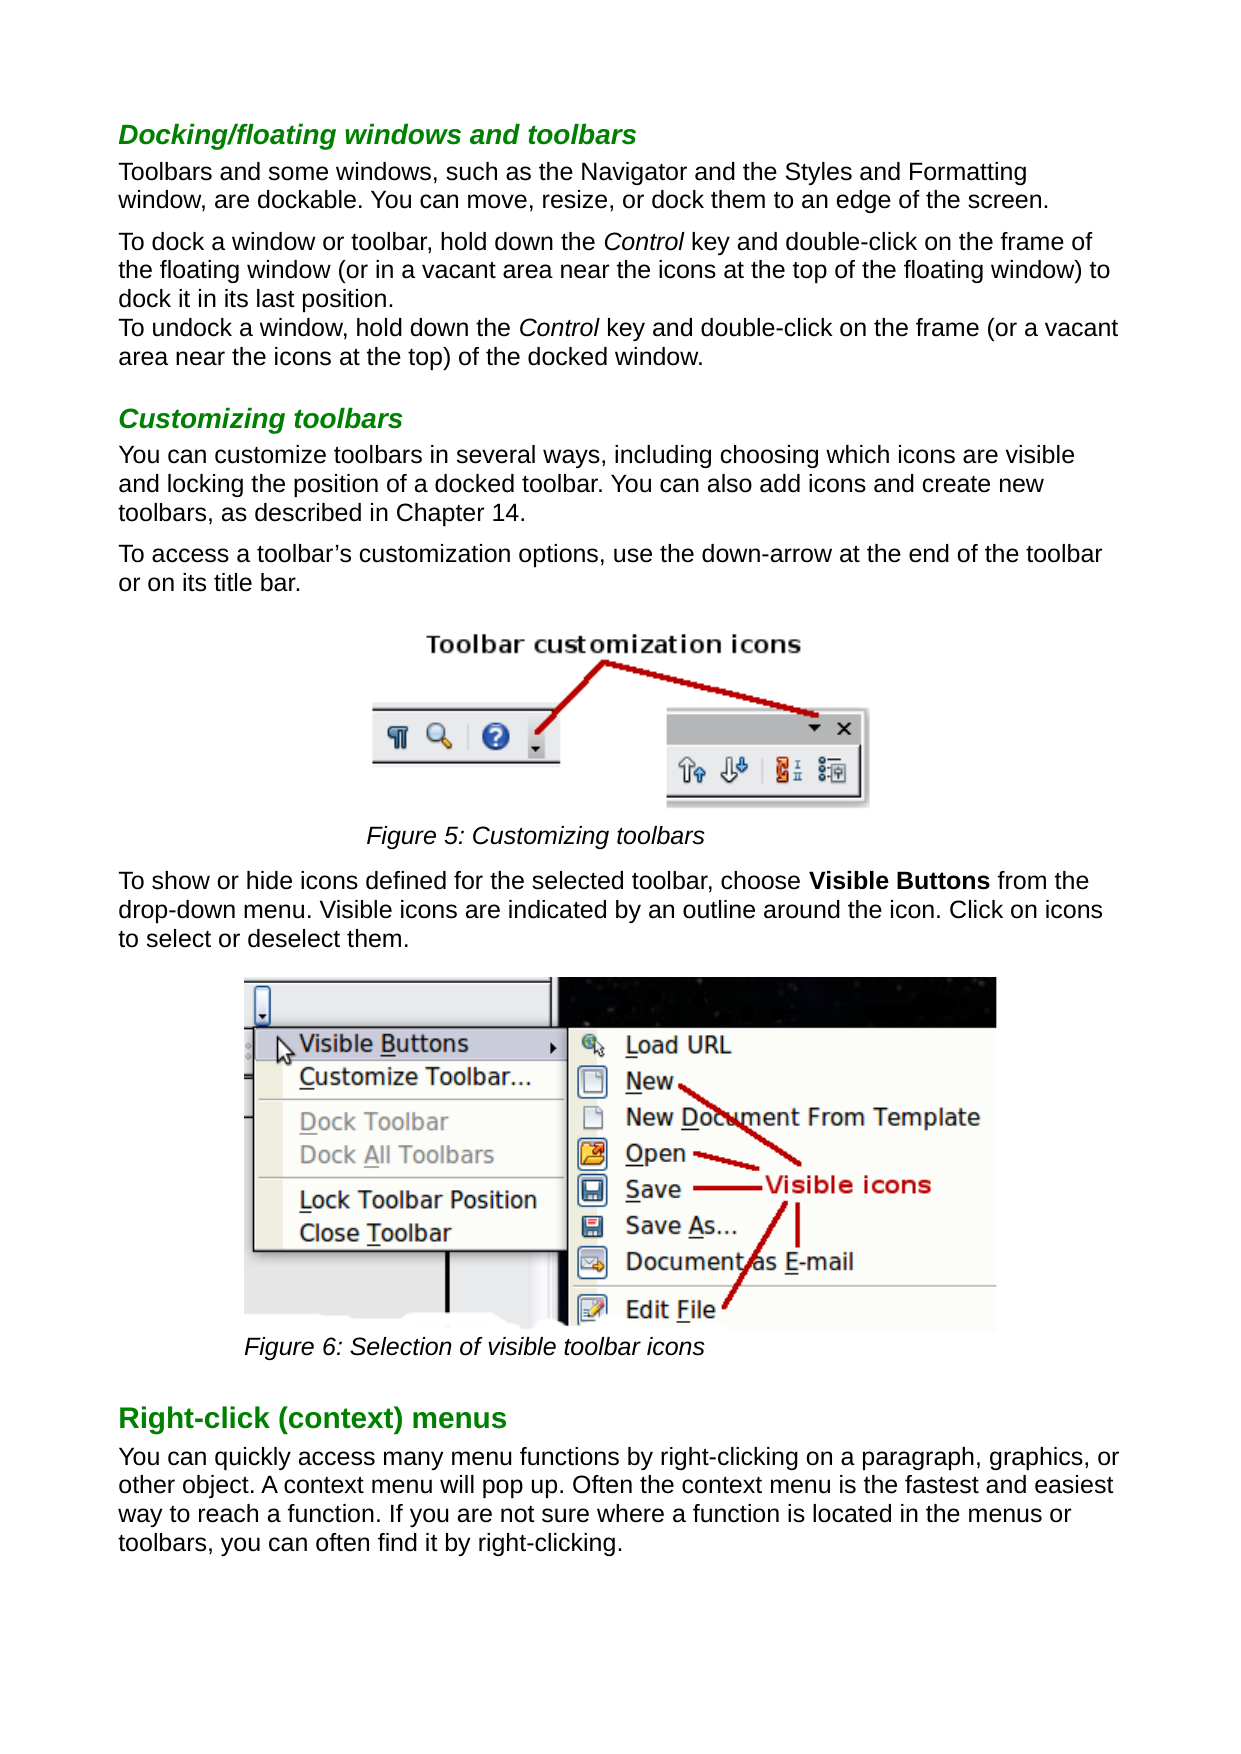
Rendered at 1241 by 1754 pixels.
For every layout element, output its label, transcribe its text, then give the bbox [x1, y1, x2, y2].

text Figure 6: Selection of visible toolbar icons [244, 1332, 996, 1361]
picture [366, 621, 874, 815]
text Toolbars and some windows, such as the Navigator and the Styles and Formatting window, are dockable. You can move, resize, or dock them to an edge of the screen. [118, 157, 1122, 214]
text To access a toolbar’s customization options, use the down-arrow at the end of the toolbar or on its title bar. [118, 539, 1122, 597]
text Figure 5: Customizing toolbars [366, 821, 874, 849]
text To undock a window, hold down the Control key and double-click on the frame (or a vacant area near the icons at the top) of the docked window. [118, 313, 1122, 371]
picture [244, 977, 997, 1332]
subtitle Customizing toolbars [118, 402, 1122, 434]
subtitle Right-click (context) menus [118, 1401, 1122, 1435]
text To show or hide icons defined for the selected toolbar, choose Visible Buttons from the drop-down menu. Visible icons are indicated by an outline around the icon. Click on icons to select or deselect them. [118, 866, 1122, 952]
text You can quickly access many menu functions by right-clicking on a paragraph, graphics, or other object. A context menu will pop up. Often the context menu is the fastest and easiest way to reach a function. If you are not sure where a function is located in the menus or toolbars, you can often find it by right-clicking. [118, 1442, 1122, 1557]
text To dock a window or toolbar, hold down the Control key and double-click on the frame of the floating window (or in a vacant area near the icons at the top of the floating window) to dock it in its last position. [118, 227, 1122, 313]
text You can customize toolbars in several ways, including choosing which icons are visible and locking the position of a docked toolbar. You can also add icons and create new toolbars, as described in Chapter 14. [118, 441, 1122, 527]
subtitle Docking/floating windows and toolbars [118, 118, 1122, 150]
